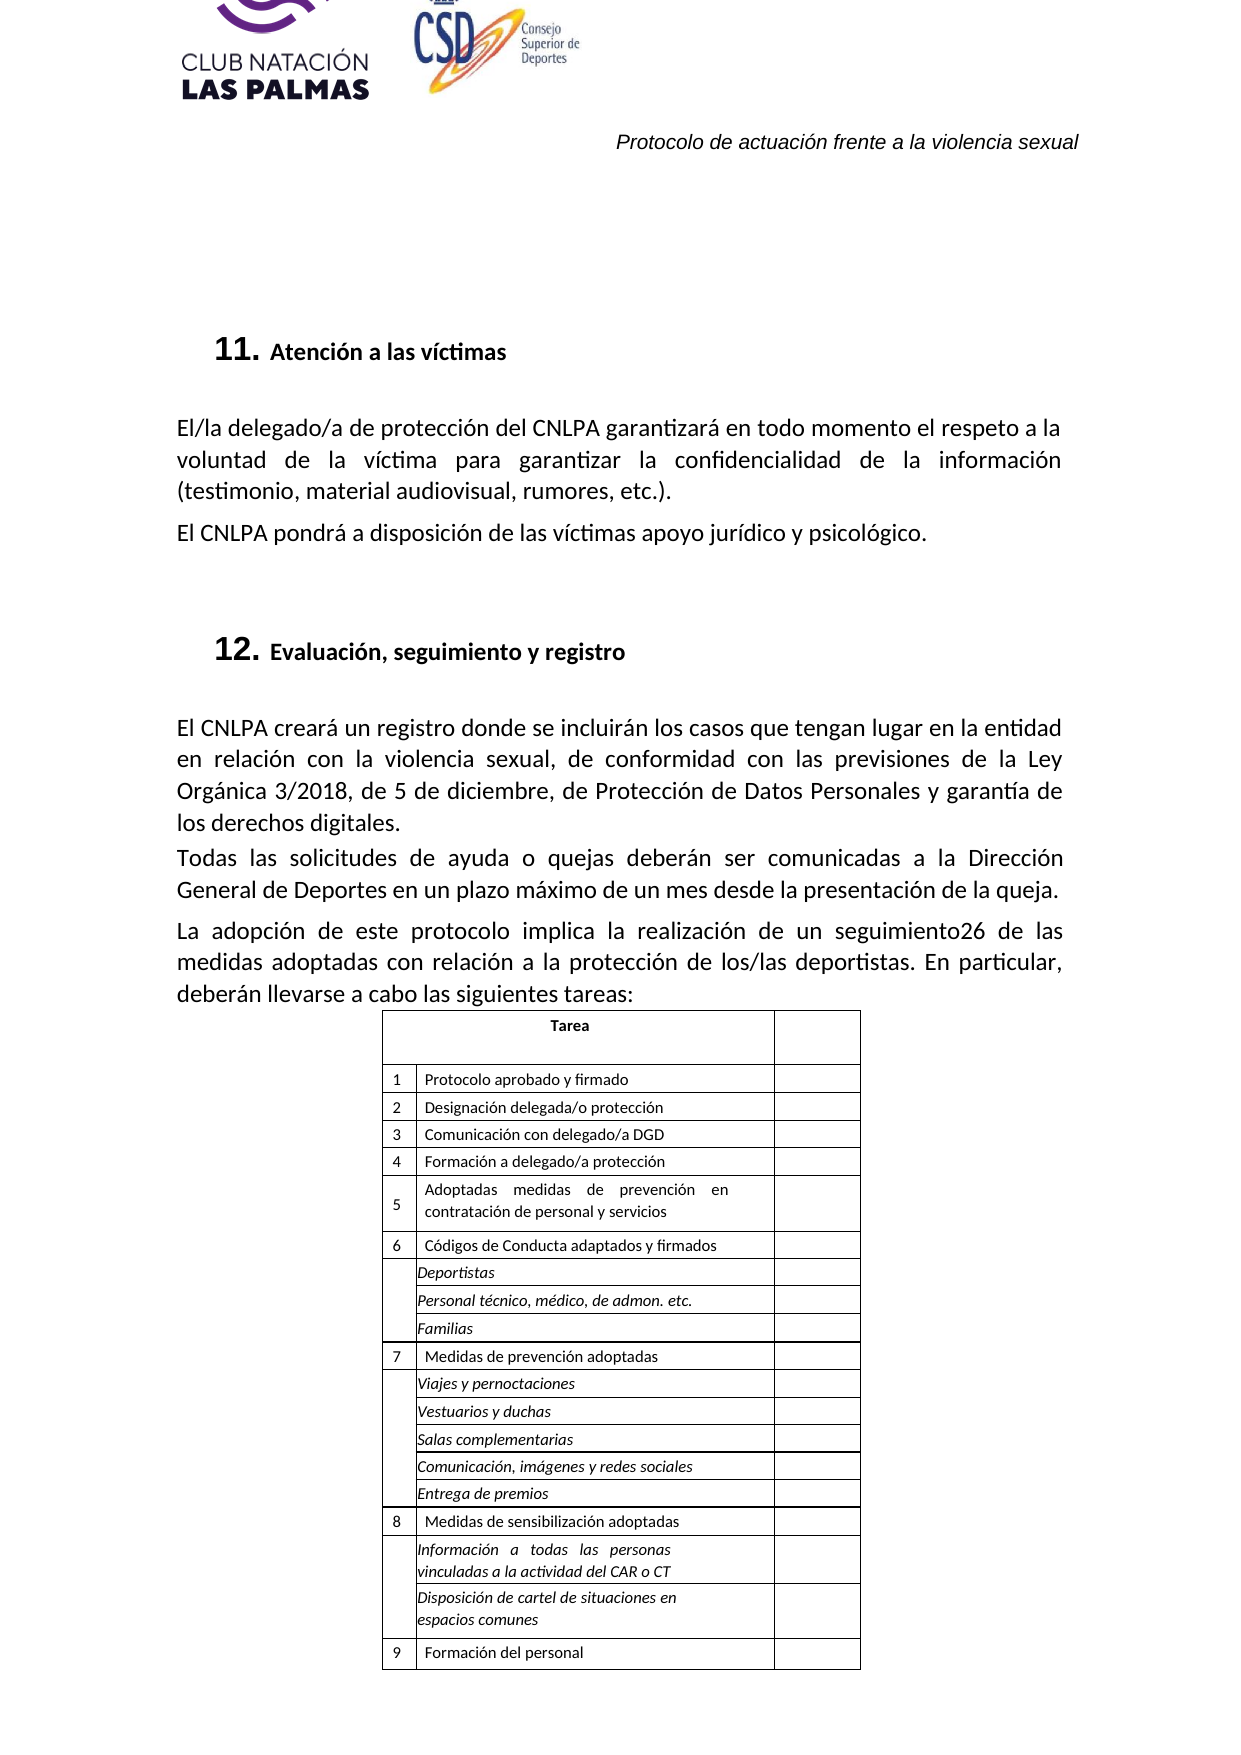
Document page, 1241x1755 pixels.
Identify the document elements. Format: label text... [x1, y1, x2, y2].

table_cell [775, 1176, 860, 1231]
text El CNLPA creará un registro donde se incluirán los casos que tengan lugar en la entidad en relación con la violencia sexual, de conformidad con las previsiones de la Ley Orgánica 3/2018, de 5 de diciembre, de Protección de Datos Personales y garantía de los derechos digitales. [177, 712, 1064, 837]
table_cell [775, 1398, 860, 1424]
table_cell [775, 1425, 860, 1451]
table_cell [775, 1370, 860, 1397]
table_cell [775, 1343, 860, 1369]
table_cell Salas complementarias [417, 1425, 774, 1451]
table_cell Vestuarios y duchas [417, 1398, 774, 1424]
table_cell [775, 1639, 860, 1669]
text La adopción de este protocolo implica la realización de un seguimiento26 de las medidas adoptadas con relación a la protección de los/las deportistas. En particular, deberán llevarse a cabo las siguientes tareas: [177, 915, 1064, 1009]
text El CNLPA pondrá a disposición de las víctimas apoyo jurídico y psicológico. [177, 517, 1015, 547]
table_cell Viajes y pernoctaciones [417, 1370, 774, 1397]
table_cell [775, 1259, 860, 1285]
table_cell Medidas de prevención adoptadas [417, 1343, 774, 1369]
table_cell [775, 1508, 860, 1534]
table_cell Adoptadas medidas de prevención en contratación de personal y servicios [417, 1176, 774, 1231]
subtitle 12. Evaluación, seguimiento y registro [214, 629, 1064, 667]
table_cell Protocolo aprobado y firmado [417, 1065, 774, 1092]
table_cell 7 [383, 1343, 416, 1369]
table_cell [775, 1093, 860, 1119]
table_cell [775, 1121, 860, 1147]
table_cell [775, 1232, 860, 1258]
table_cell 4 [383, 1148, 416, 1174]
table_cell [383, 1259, 416, 1341]
text El/la delegado/a de protección del CNLPA garantizará en todo momento el respeto a la voluntad de la víctima para garantizar la confidencialidad de la información (testimonio, material audiovisual, rumores, etc.). [177, 412, 1063, 506]
table_cell 8 [383, 1508, 416, 1534]
table_cell Medidas de sensibilización adoptadas [417, 1508, 774, 1534]
table_cell 6 [383, 1232, 416, 1258]
table_cell [775, 1480, 860, 1506]
table_cell 3 [383, 1121, 416, 1147]
table_cell Información a todas las personas vinculadas a la actividad del CAR o CT [417, 1536, 774, 1583]
subtitle 11. Atención a las víctimas [214, 329, 1064, 367]
table_cell Códigos de Conducta adaptados y firmados [417, 1232, 774, 1258]
table_cell Comunicación, imágenes y redes sociales [417, 1453, 774, 1479]
table_cell 5 [383, 1176, 416, 1231]
table_cell [775, 1065, 860, 1092]
table_cell [775, 1453, 860, 1479]
table_cell Formación del personal [417, 1639, 774, 1669]
text Todas las solicitudes de ayuda o quejas deberán ser comunicadas a la Dirección General de Deportes en un plazo máximo de un mes desde la presentación de la queja. [177, 842, 1064, 904]
table_header [775, 1011, 860, 1064]
table_cell [775, 1584, 860, 1637]
table_cell [775, 1314, 860, 1341]
table_cell 1 [383, 1065, 416, 1092]
table_cell [775, 1148, 860, 1174]
table_cell 9 [383, 1639, 416, 1669]
table_cell [383, 1370, 416, 1506]
table_header Tarea [416, 1011, 774, 1064]
table_cell Disposición de cartel de situaciones en espacios comunes [417, 1584, 774, 1637]
table_cell Designación delegada/o protección [417, 1093, 774, 1119]
table_cell Personal técnico, médico, de admon. etc. [417, 1286, 774, 1313]
table_cell Deportistas [417, 1259, 774, 1285]
table_cell 2 [383, 1093, 416, 1119]
table_header [383, 1011, 416, 1064]
table_cell Entrega de premios [417, 1480, 774, 1506]
table_cell [383, 1536, 416, 1637]
table_cell Comunicación con delegado/a DGD [417, 1121, 774, 1147]
table_cell Familias [417, 1314, 774, 1341]
table_cell [775, 1536, 860, 1583]
table_cell Formación a delegado/a protección [417, 1148, 774, 1174]
table_cell [775, 1286, 860, 1313]
